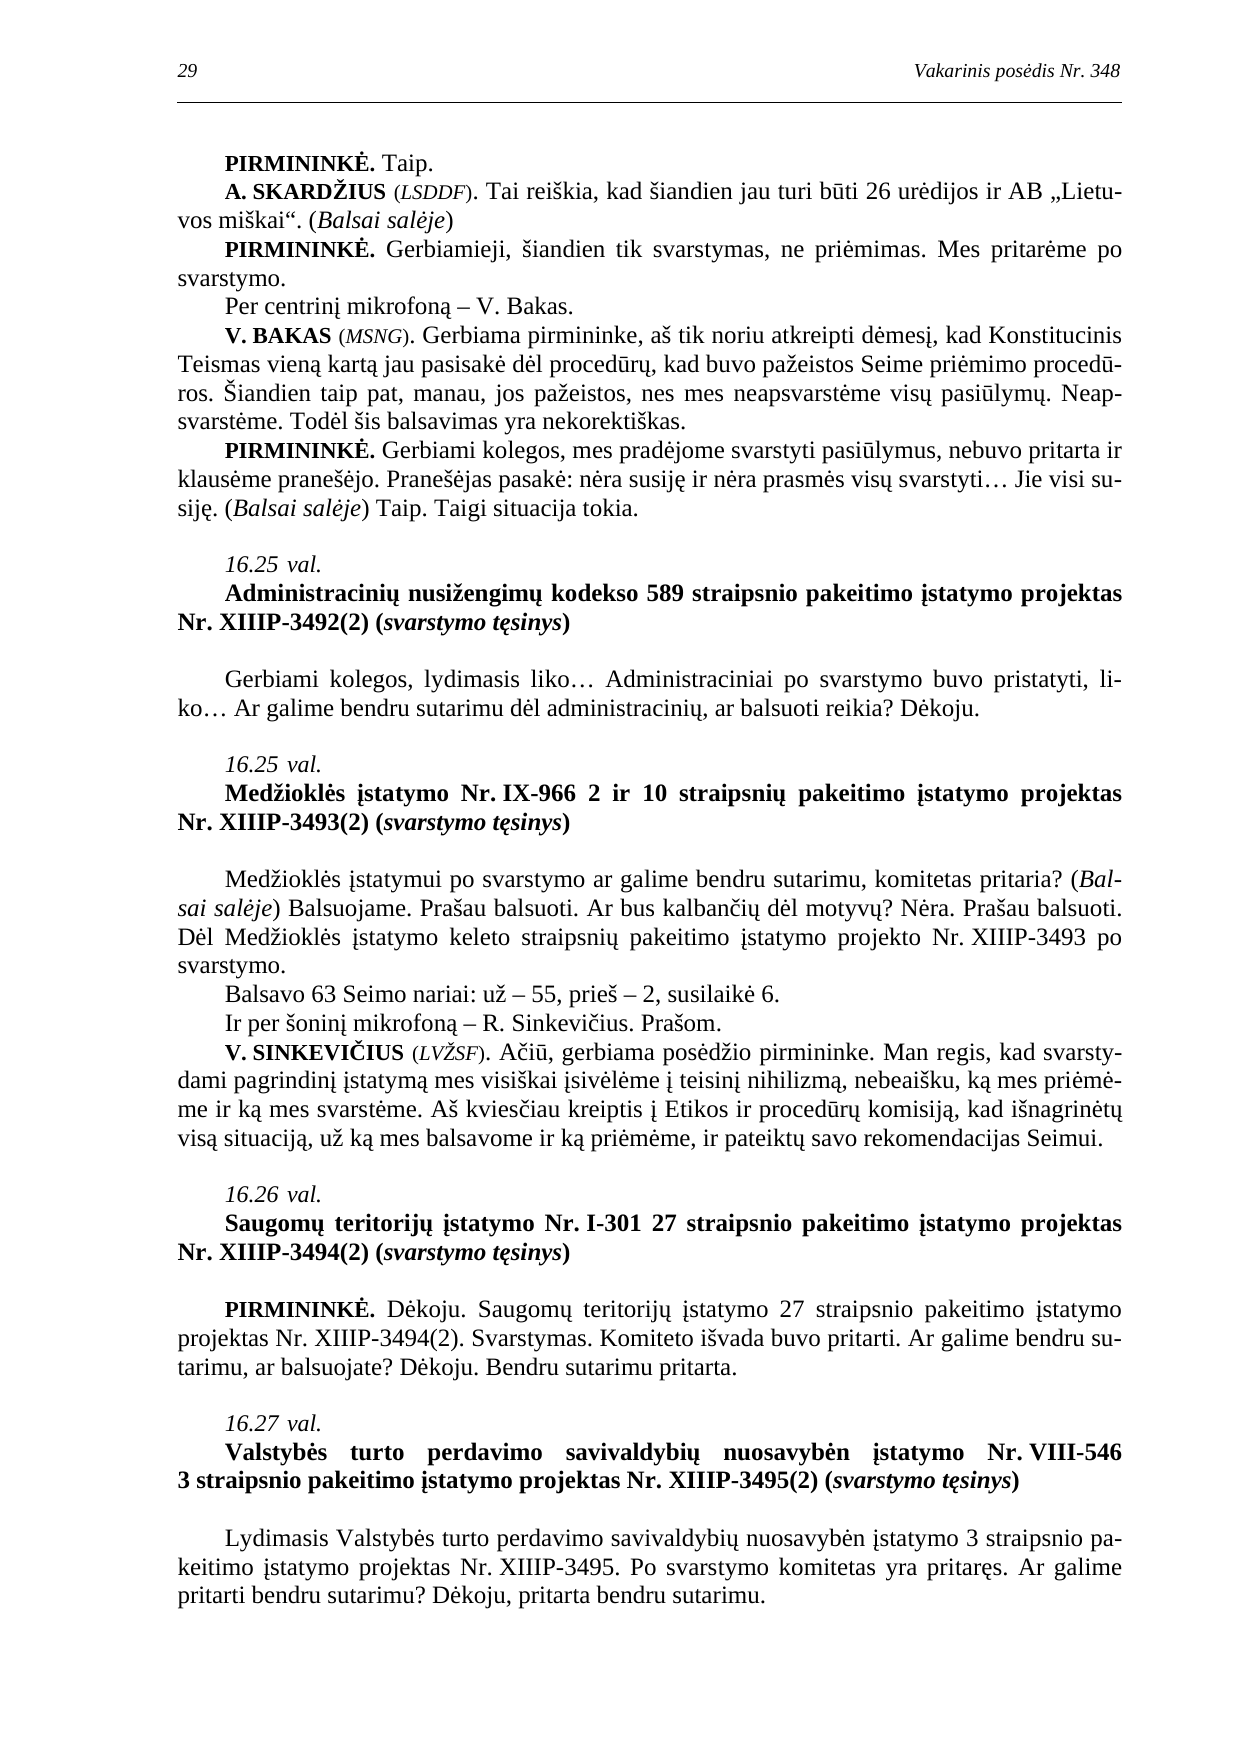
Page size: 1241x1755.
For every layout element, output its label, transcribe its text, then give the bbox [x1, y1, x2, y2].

text A. SKARDŽIUS (LSDDF). Tai reiš­kia, kad šian­dien jau tu­ri bū­ti 26 urė­di­jos ir AB „Lie­tu­vos miš­kai“. (Bal­sai sa­lė­je) [177, 176, 1122, 234]
text Ly­di­ma­sis Vals­ty­bės tur­to per­da­vi­mo sa­vi­val­dy­bių nuo­sa­vy­bėn įsta­ty­mo 3 straips­nio pa­kei­ti­mo įsta­ty­mo pro­jek­tas Nr. XIIIP-3495. Po svars­ty­mo ko­mi­te­tas yra pri­ta­ręs. Ar ga­li­me pri­tar­ti ben­dru su­ta­ri­mu? Dė­ko­ju, pri­tar­ta ben­dru su­ta­ri­mu. [177, 1523, 1122, 1609]
text Bal­sa­vo 63 Sei­mo na­riai: už – 55, prieš – 2, su­si­lai­kė 6. [177, 979, 1122, 1008]
text Per cen­tri­nį mik­ro­fo­ną – V. Ba­kas. [177, 291, 1122, 320]
text Ad­mi­nist­ra­ci­nių nu­si­žen­gi­mų ko­dek­so 589 straips­nio pa­kei­ti­mo įsta­ty­mo pro­jek­tas Nr. XIIIP-3492(2) (svars­ty­mo tę­si­nys) [177, 578, 1122, 635]
text PIRMININKĖ. Ger­bia­mie­ji, šian­dien tik svars­ty­mas, ne pri­ėmi­mas. Mes pri­ta­rė­me po svars­ty­mo. [177, 234, 1122, 291]
text Me­džiok­lės įsta­ty­mo Nr. IX-966 2 ir 10 straips­nių pa­kei­ti­mo įsta­ty­mo pro­jek­tas Nr. XIIIP-3493(2) (svars­ty­mo tę­si­nys) [177, 778, 1122, 835]
text PIRMININKĖ. Dė­ko­ju. Sau­go­mų te­ri­to­ri­jų įsta­ty­mo 27 straips­nio pa­kei­ti­mo įsta­ty­mo pro­jek­tas Nr. XIIIP-3494(2). Svars­ty­mas. Ko­mi­te­to iš­va­da bu­vo pri­tar­ti. Ar ga­li­me ben­dru su­ta­ri­mu, ar bal­suo­ja­te? Dė­ko­ju. Ben­dru su­ta­ri­mu pri­tar­ta. [177, 1294, 1122, 1381]
text PIRMININKĖ. Ger­bia­mi ko­le­gos, mes pra­dė­jo­me svars­ty­ti pa­siū­ly­mus, ne­bu­vo pri­tar­ta ir klau­sė­me pra­ne­šė­jo. Pra­ne­šė­jas pa­sa­kė: nė­ra su­si­ję ir nė­ra pras­mės vi­sų svars­ty­ti… Jie vi­si su­si­ję. (Bal­sai sa­lė­je) Taip. Tai­gi si­tu­a­ci­ja to­kia. [177, 435, 1122, 521]
text 16.27 val. [224, 1409, 1122, 1437]
text Sau­go­mų te­ri­to­ri­jų įsta­ty­mo Nr. I-301 27 straips­nio pa­kei­ti­mo įsta­ty­mo pro­jek­tas Nr. XIIIP-3494(2) (svars­ty­mo tę­si­nys) [177, 1208, 1122, 1266]
text V. SINKEVIČIUS (LVŽSF). Ačiū, ger­bia­ma po­sė­džio pir­mi­nin­ke. Man re­gis, kad svars­ty­da­mi pa­grin­di­nį įsta­ty­mą mes vi­siš­kai įsi­vė­lė­me į tei­si­nį ni­hi­liz­mą, ne­be­aiš­ku, ką mes pri­ėmė­me ir ką mes svars­tė­me. Aš kvies­čiau kreip­tis į Eti­kos ir pro­ce­dū­rų ko­mi­si­ją, kad iš­nag­ri­nė­tų vi­są si­tu­a­ci­ją, už ką mes bal­sa­vo­me ir ką pri­ėmė­me, ir pa­teik­tų sa­vo re­ko­men­da­ci­jas Sei­mui. [177, 1037, 1122, 1152]
text 16.25 val. [224, 750, 1122, 778]
text 16.26 val. [224, 1180, 1122, 1208]
text PIRMININKĖ. Taip. [177, 148, 1122, 176]
text Ir per šo­ni­nį mik­ro­fo­ną – R. Sin­ke­vi­čius. Pra­šom. [177, 1008, 1122, 1037]
text Vals­ty­bės tur­to per­da­vi­mo sa­vi­val­dy­bių nuo­sa­vy­bėn įsta­ty­mo Nr. VIII-546 3 straips­nio pa­kei­ti­mo įsta­ty­mo pro­jek­tas Nr. XIIIP-3495(2) (svars­ty­mo tę­si­nys) [177, 1437, 1122, 1494]
text 16.25 val. [224, 550, 1122, 578]
text V. BAKAS (MSNG). Ger­bia­ma pir­mi­nin­ke, aš tik no­riu at­kreip­ti dė­me­sį, kad Kon­sti­tu­ci­nis Teis­mas vie­ną kar­tą jau pa­si­sa­kė dėl pro­ce­dū­rų, kad bu­vo pa­žeis­tos Sei­me pri­ėmi­mo pro­ce­dū­ros. Šian­dien taip pat, ma­nau, jos pa­žeis­tos, nes mes ne­ap­svars­tė­me vi­sų pa­siū­ly­mų. Ne­ap­svars­tė­me. To­dėl šis bal­sa­vi­mas yra ne­ko­rek­tiš­kas. [177, 320, 1122, 435]
text Me­džiok­lės įsta­ty­mui po svars­ty­mo ar ga­li­me ben­dru su­ta­ri­mu, ko­mi­te­tas pri­ta­ria? (Bal­sai sa­lė­je) Bal­suo­ja­me. Pra­šau bal­suo­ti. Ar bus kal­ban­čių dėl mo­ty­vų? Nė­ra. Pra­šau bal­suo­ti. Dėl Me­džiok­lės įsta­ty­mo ke­le­to straips­nių pa­kei­ti­mo įsta­ty­mo pro­jek­to Nr. XIIIP-3493 po svars­ty­mo. [177, 864, 1122, 979]
text Ger­bia­mi ko­le­gos, ly­di­ma­sis li­ko… Ad­mi­nist­ra­ci­niai po svars­ty­mo bu­vo pri­sta­ty­ti, li­ko… Ar ga­li­me ben­dru su­ta­ri­mu dėl ad­mi­nist­ra­ci­nių, ar bal­suo­ti rei­kia? Dė­ko­ju. [177, 664, 1122, 722]
